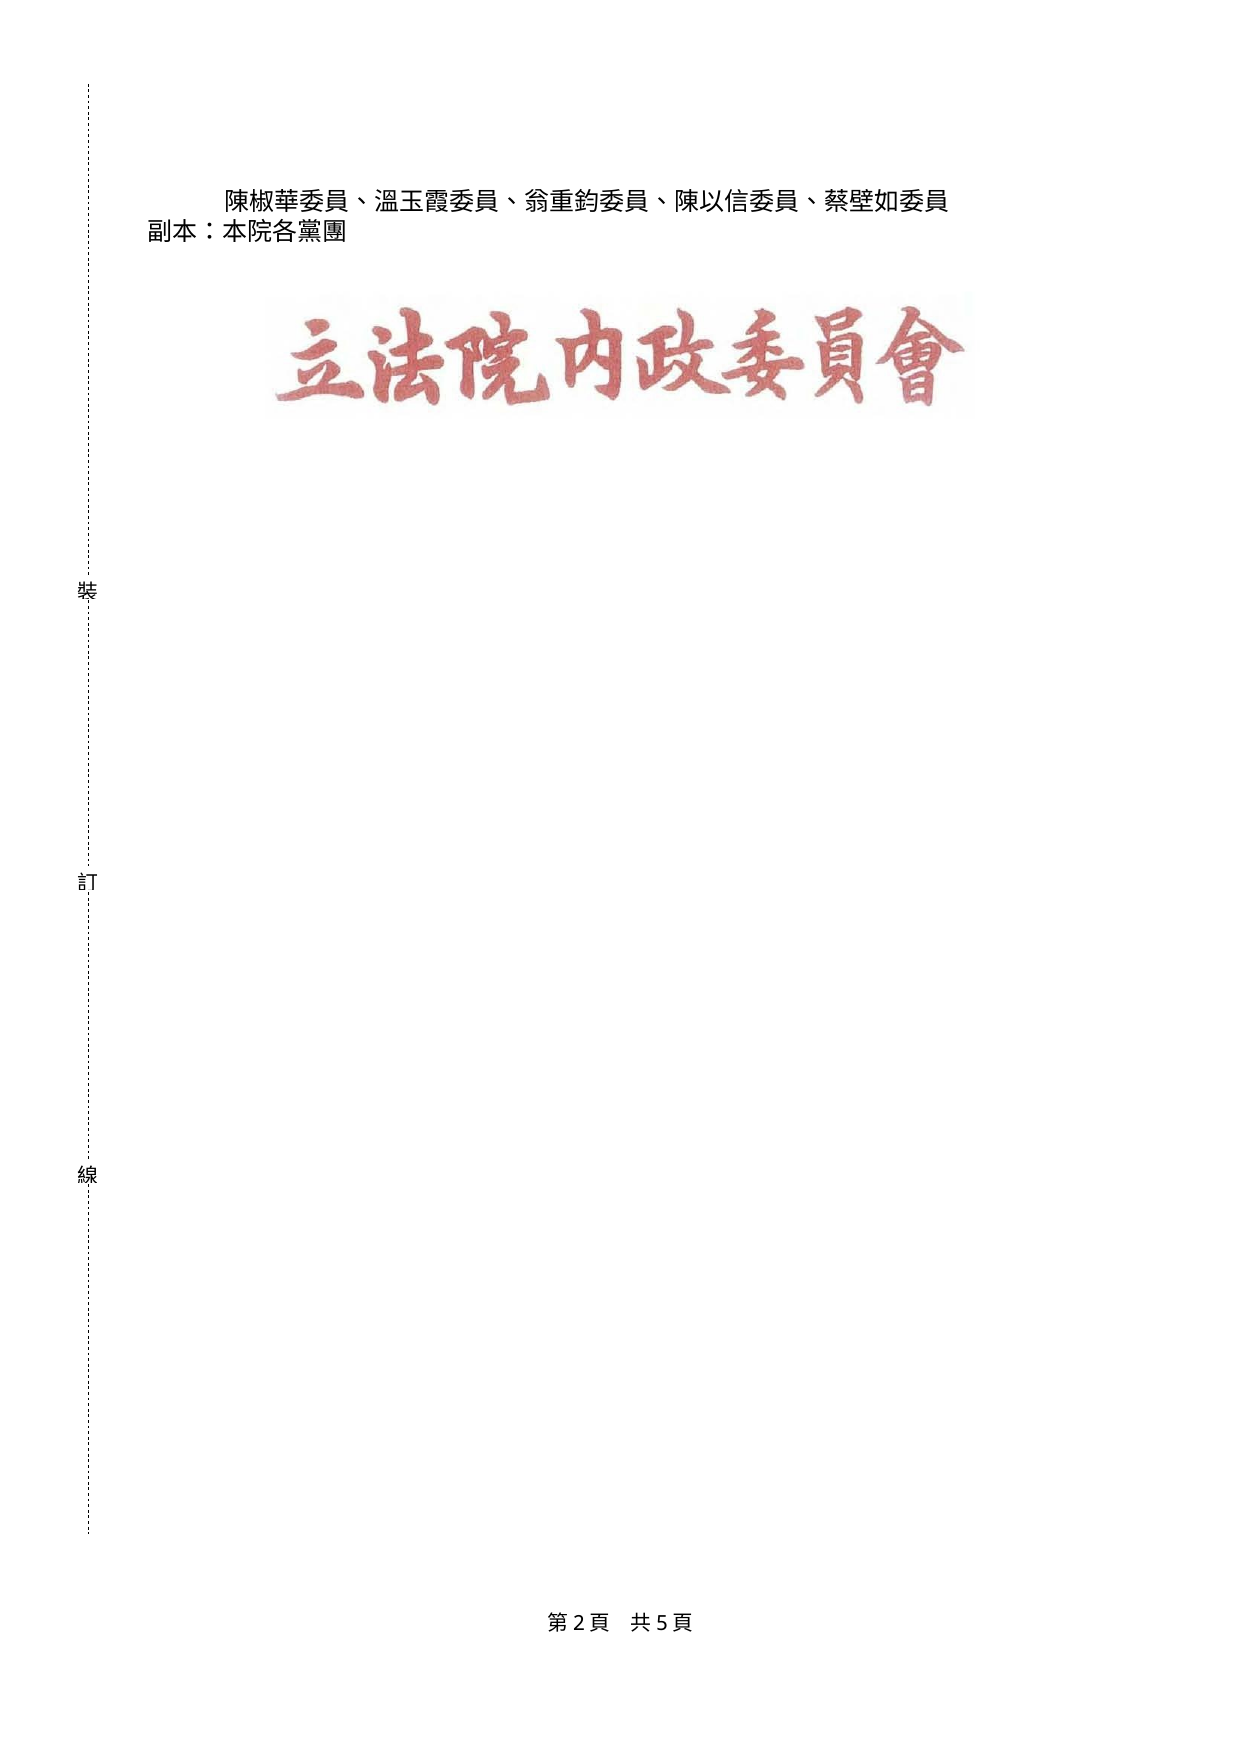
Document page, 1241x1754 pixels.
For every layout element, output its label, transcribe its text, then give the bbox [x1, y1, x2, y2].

text 正本：本會委員、郭國文委員、陳亭妃委員、林宜瑾委員、林俊憲委員、王定宇委員、陳椒華委員、溫玉霞委員、翁重鈞委員、陳以信委員、蔡壁如委員 [148, 158, 1092, 221]
text 副本：本院各黨團 [148, 221, 1092, 246]
